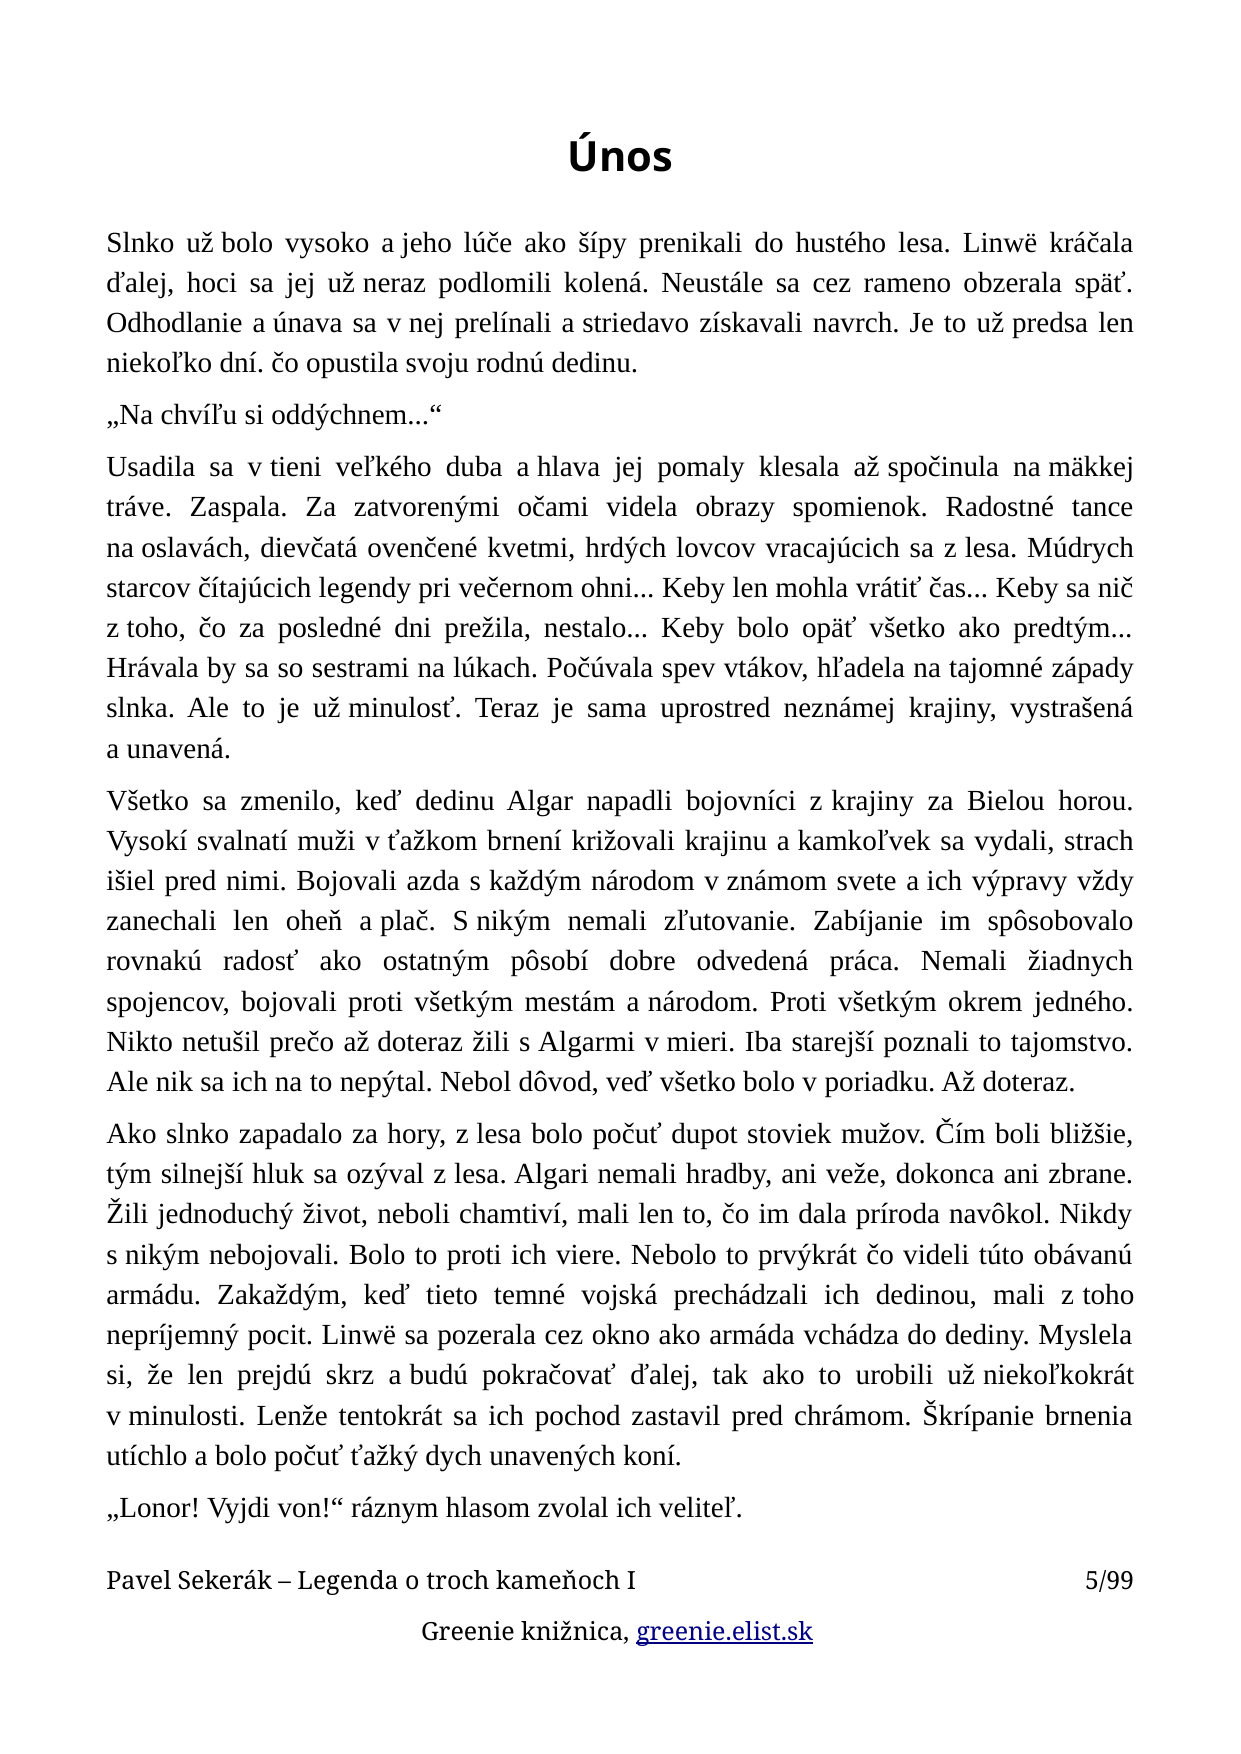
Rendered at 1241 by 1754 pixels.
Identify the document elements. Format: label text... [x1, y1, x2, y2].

text Usadila sa v tieni veľkého duba a hlava jej pomaly klesala až spočinula na mäkkej tráve. Zaspala. Za zatvorenými očami videla obrazy spomienok. Radostné tance na oslavách, dievčatá ovenčené kvetmi, hrdých lovcov vracajúcich sa z lesa. Múdrych starcov čítajúcich legendy pri večernom ohni... Keby len mohla vrátiť čas... Keby sa nič z toho, čo za posledné dni prežila, nestalo... Keby bolo opäť všetko ako predtým... Hrávala by sa so sestrami na lúkach. Počúvala spev vtákov, hľadela na tajomné západy slnka. Ale to je už minulosť. Teraz je sama uprostred neznámej krajiny, vystrašená a unavená. [106, 449, 1134, 764]
text „Na chvíľu si oddýchnem...“ [106, 397, 1134, 431]
text Všetko sa zmenilo, keď dedinu Algar napadli bojovníci z krajiny za Bielou horou. Vysokí svalnatí muži v ťažkom brnení križovali krajinu a kamkoľvek sa vydali, strach išiel pred nimi. Bojovali azda s každým národom v známom svete a ich výpravy vždy zanechali len oheň a plač. S nikým nemali zľutovanie. Zabíjanie im spôsobovalo rovnakú radosť ako ostatným pôsobí dobre odvedená práca. Nemali žiadnych spojencov, bojovali proti všetkým mestám a národom. Proti všetkým okrem jedného. Nikto netušil prečo až doteraz žili s Algarmi v mieri. Iba starejší poznali to tajomstvo. Ale nik sa ich na to nepýtal. Nebol dôvod, veď všetko bolo v poriadku. Až doteraz. [106, 783, 1134, 1098]
text „Lonor! Vyjdi von!“ ráznym hlasom zvolal ich veliteľ. [106, 1490, 1134, 1523]
text Slnko už bolo vysoko a jeho lúče ako šípy prenikali do hustého lesa. Linwë kráčala ďalej, hoci sa jej už neraz podlomili kolená. Neustále sa cez rameno obzerala späť. Odhodlanie a únava sa v nej prelínali a striedavo získavali navrch. Je to už predsa len niekoľko dní. čo opustila svoju rodnú dedinu. [106, 225, 1134, 379]
subtitle Únos [106, 127, 1134, 184]
text Ako slnko zapadalo za hory, z lesa bolo počuť dupot stoviek mužov. Čím boli bližšie, tým silnejší hluk sa ozýval z lesa. Algari nemali hradby, ani veže, dokonca ani zbrane. Žili jednoduchý život, neboli chamtiví, mali len to, čo im dala príroda navôkol. Nikdy s nikým nebojovali. Bolo to proti ich viere. Nebolo to prvýkrát čo videli túto obávanú armádu. Zakaždým, keď tieto temné vojská prechádzali ich dedinou, mali z toho nepríjemný pocit. Linwë sa pozerala cez okno ako armáda vchádza do dediny. Myslela si, že len prejdú skrz a budú pokračovať ďalej, tak ako to urobili už niekoľkokrát v minulosti. Lenže tentokrát sa ich pochod zastavil pred chrámom. Škrípanie brnenia utíchlo a bolo počuť ťažký dych unavených koní. [106, 1116, 1134, 1471]
